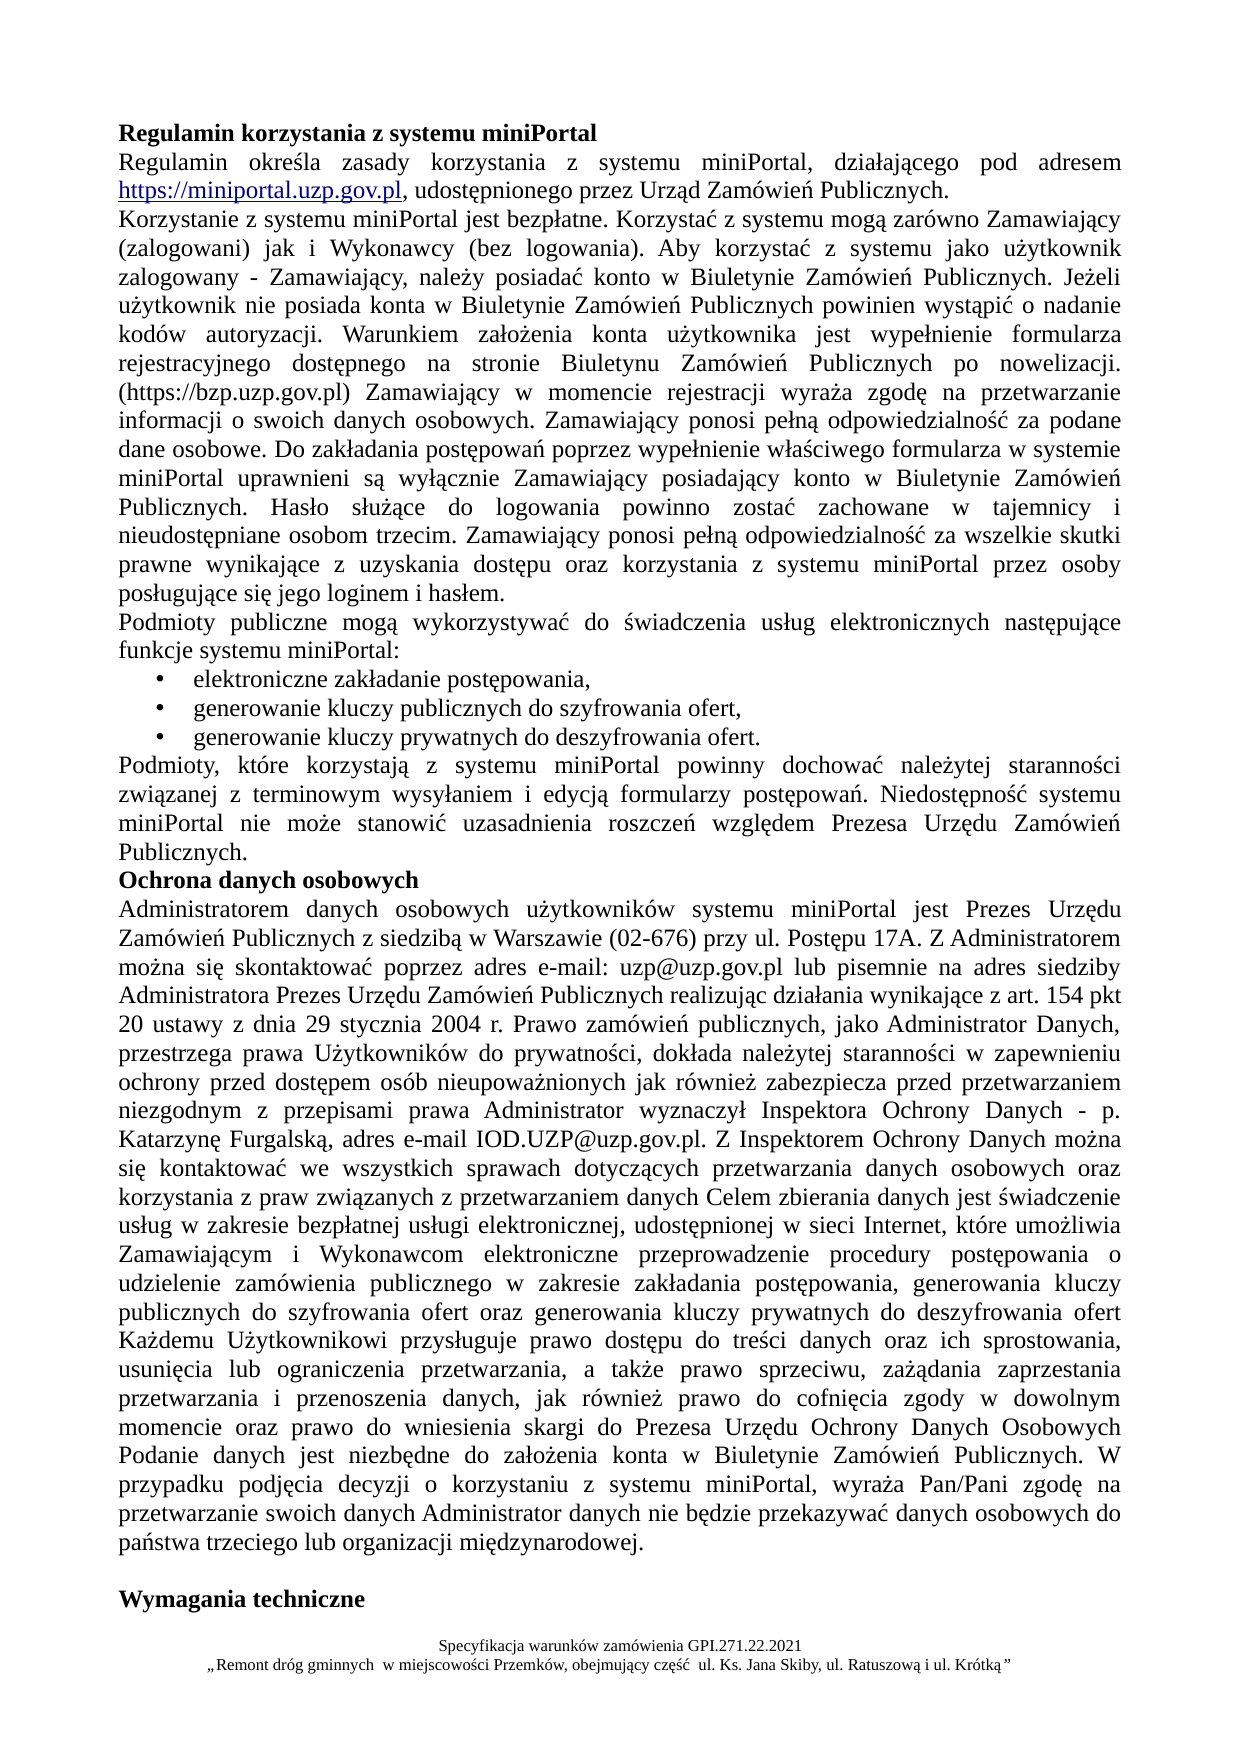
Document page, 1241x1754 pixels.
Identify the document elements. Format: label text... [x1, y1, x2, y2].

text Korzystanie z systemu miniPortal jest bezpłatne. Korzystać z systemu mogą zarówno Zamawiający (zalogowani) jak i Wykonawcy (bez logowania). Aby korzystać z systemu jako użytkownik zalogowany - Zamawiający, należy posiadać konto w Biuletynie Zamówień Publicznych. Jeżeli użytkownik nie posiada konta w Biuletynie Zamówień Publicznych powinien wystąpić o nadanie kodów autoryzacji. Warunkiem założenia konta użytkownika jest wypełnienie formularza rejestracyjnego dostępnego na stronie Biuletynu Zamówień Publicznych po nowelizacji. (https://bzp.uzp.gov.pl) Zamawiający w momencie rejestracji wyraża zgodę na przetwarzanie informacji o swoich danych osobowych. Zamawiający ponosi pełną odpowiedzialność za podane dane osobowe. Do zakładania postępowań poprzez wypełnienie właściwego formularza w systemie miniPortal uprawnieni są wyłącznie Zamawiający posiadający konto w Biuletynie Zamówień Publicznych. Hasło służące do logowania powinno zostać zachowane w tajemnicy i nieudostępniane osobom trzecim. Zamawiający ponosi pełną odpowiedzialność za wszelkie skutki prawne wynikające z uzyskania dostępu oraz korzystania z systemu miniPortal przez osoby posługujące się jego loginem i hasłem. [118, 204, 1122, 607]
text Regulamin określa zasady korzystania z systemu miniPortal, działającego pod adresem https://miniportal.uzp.gov.pl, udostępnionego przez Urząd Zamówień Publicznych. [118, 147, 1122, 204]
text Podmioty publiczne mogą wykorzystywać do świadczenia usług elektronicznych następujące funkcje systemu miniPortal: [118, 607, 1122, 664]
list elektroniczne zakładanie postępowania, [156, 664, 1122, 693]
subtitle Wymagania techniczne [118, 1584, 1122, 1613]
list generowanie kluczy publicznych do szyfrowania ofert, [156, 693, 1122, 722]
text Podmioty, które korzystają z systemu miniPortal powinny dochować należytej staranności związanej z terminowym wysyłaniem i edycją formularzy postępowań. Niedostępność systemu miniPortal nie może stanowić uzasadnienia roszczeń względem Prezesa Urzędu Zamówień Publicznych. [118, 751, 1122, 866]
subtitle Regulamin korzystania z systemu miniPortal [118, 118, 1122, 147]
text Administratorem danych osobowych użytkowników systemu miniPortal jest Prezes Urzędu Zamówień Publicznych z siedzibą w Warszawie (02-676) przy ul. Postępu 17A. Z Administratorem można się skontaktować poprzez adres e-mail: uzp@uzp.gov.pl lub pisemnie na adres siedziby Administratora Prezes Urzędu Zamówień Publicznych realizując działania wynikające z art. 154 pkt 20 ustawy z dnia 29 stycznia 2004 r. Prawo zamówień publicznych, jako Administrator Danych, przestrzega prawa Użytkowników do prywatności, dokłada należytej staranności w zapewnieniu ochrony przed dostępem osób nieupoważnionych jak również zabezpiecza przed przetwarzaniem niezgodnym z przepisami prawa Administrator wyznaczył Inspektora Ochrony Danych - p. Katarzynę Furgalską, adres e-mail IOD.UZP@uzp.gov.pl. Z Inspektorem Ochrony Danych można się kontaktować we wszystkich sprawach dotyczących przetwarzania danych osobowych oraz korzystania z praw związanych z przetwarzaniem danych Celem zbierania danych jest świadczenie usług w zakresie bezpłatnej usługi elektronicznej, udostępnionej w sieci Internet, które umożliwia Zamawiającym i Wykonawcom elektroniczne przeprowadzenie procedury postępowania o udzielenie zamówienia publicznego w zakresie zakładania postępowania, generowania kluczy publicznych do szyfrowania ofert oraz generowania kluczy prywatnych do deszyfrowania ofert Każdemu Użytkownikowi przysługuje prawo dostępu do treści danych oraz ich sprostowania, usunięcia lub ograniczenia przetwarzania, a także prawo sprzeciwu, zażądania zaprzestania przetwarzania i przenoszenia danych, jak również prawo do cofnięcia zgody w dowolnym momencie oraz prawo do wniesienia skargi do Prezesa Urzędu Ochrony Danych Osobowych Podanie danych jest niezbędne do założenia konta w Biuletynie Zamówień Publicznych. W przypadku podjęcia decyzji o korzystaniu z systemu miniPortal, wyraża Pan/Pani zgodę na przetwarzanie swoich danych Administrator danych nie będzie przekazywać danych osobowych do państwa trzeciego lub organizacji międzynarodowej. [118, 894, 1122, 1556]
list generowanie kluczy prywatnych do deszyfrowania ofert. [156, 722, 1122, 751]
subtitle Ochrona danych osobowych [118, 866, 1122, 894]
